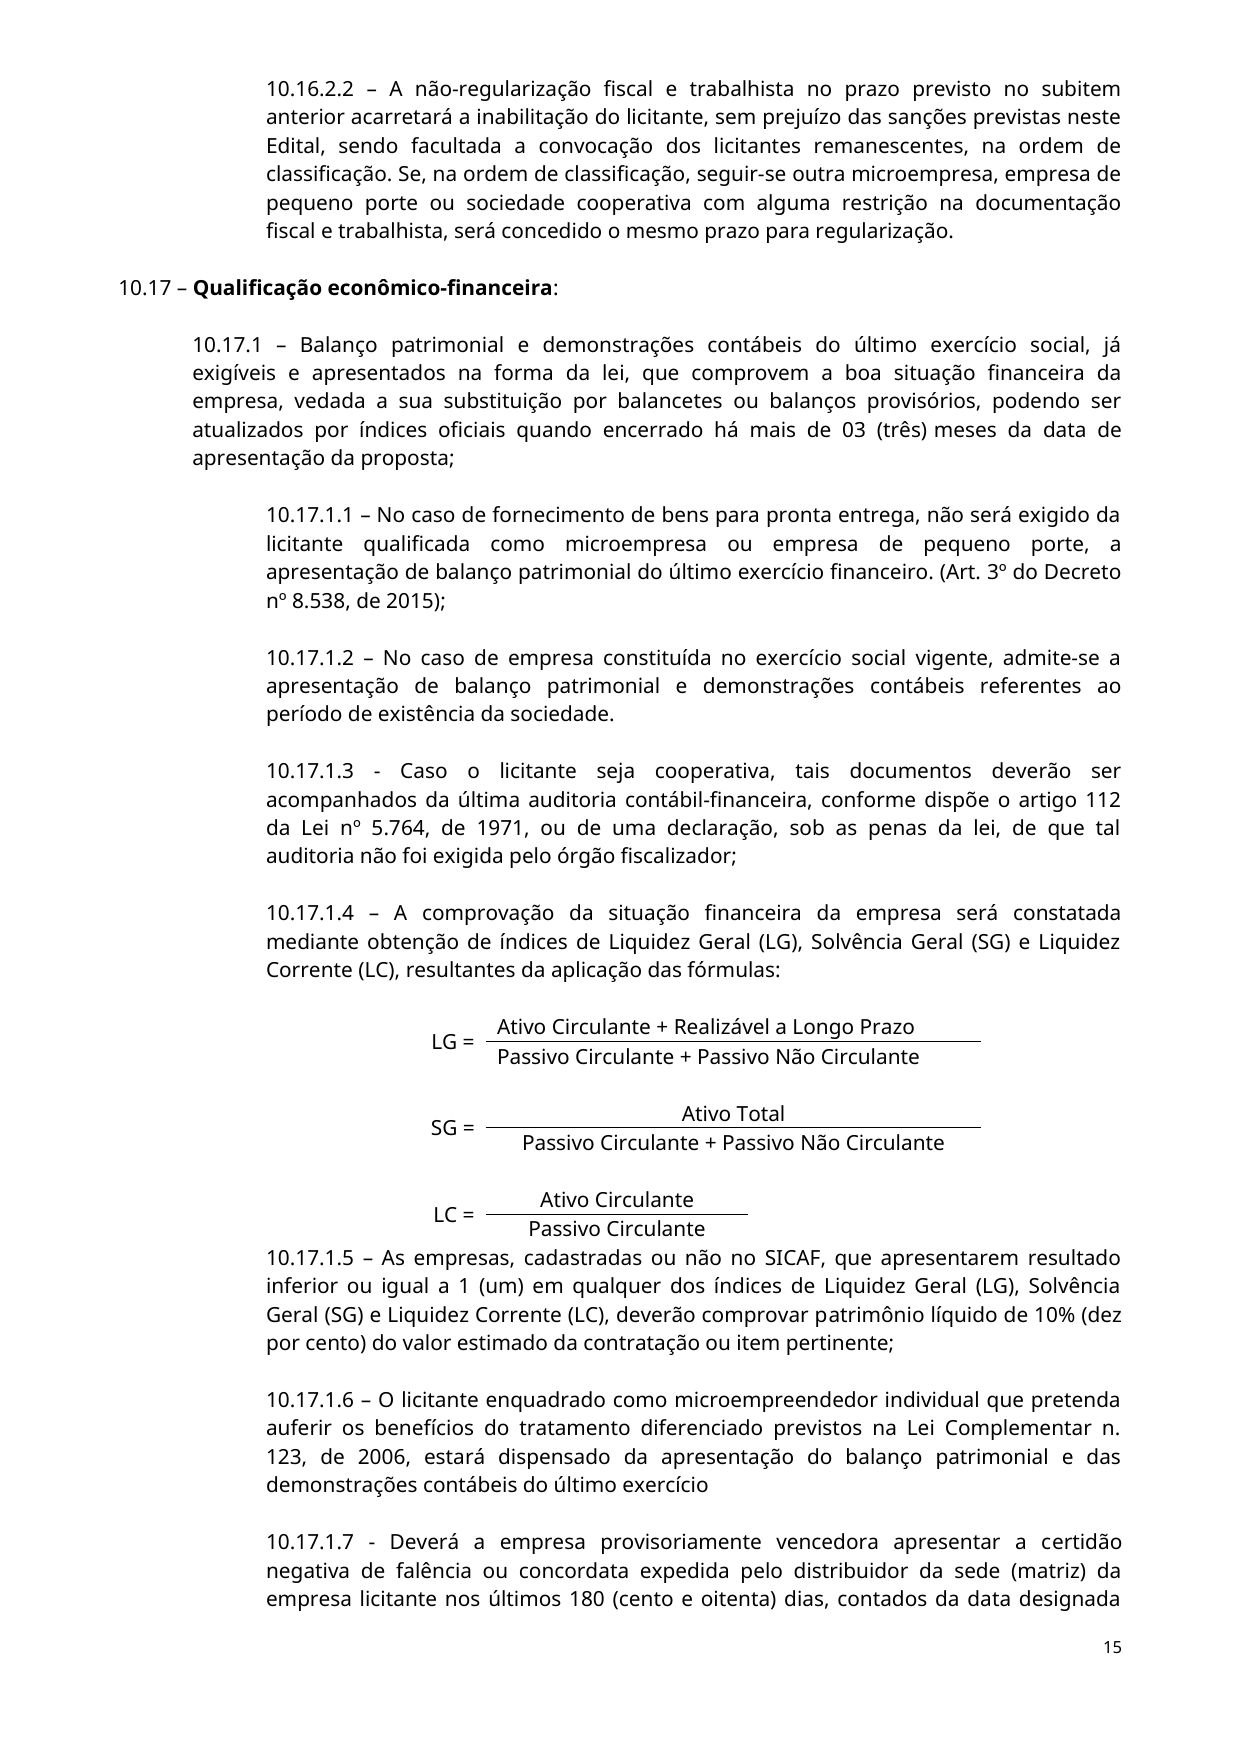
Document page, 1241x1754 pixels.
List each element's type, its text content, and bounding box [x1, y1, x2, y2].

text 10.17.1.2 – No caso de empresa constituída no exercício social vigente, admite-se a apresentação de balanço patrimonial e demonstrações contábeis referentes ao período de existência da sociedade. [266, 643, 1122, 728]
table_header LG = [289, 1012, 486, 1070]
text 10.17.1.7 - Deverá a empresa provisoriamente vencedora apresentar a certidão negativa de falência ou concordata expedida pelo distribuidor da sede (matriz) da empresa licitante nos últimos 180 (cento e oitenta) dias, contados da data designada [266, 1527, 1122, 1613]
text 10.17.1.3 - Caso o licitante seja cooperativa, tais documentos deverão ser acompanhados da última auditoria contábil-financeira, conforme dispõe o artigo 112 da Lei nº 5.764, de 1971, ou de uma declaração, sob as penas da lei, de que tal auditoria não foi exigida pelo órgão fiscalizador; [266, 756, 1122, 870]
table_cell Passivo Circulante [486, 1215, 748, 1243]
table_header Ativo Circulante + Realizável a Longo Prazo [486, 1012, 981, 1041]
text 10.17.1 – Balanço patrimonial e demonstrações contábeis do último exercício social, já exigíveis e apresentados na forma da lei, que comprovem a boa situação financeira da empresa, vedada a sua substituição por balancetes ou balanços provisórios, podendo ser atualizados por índices oficiais quando encerrado há mais de 03 (três) meses da data de apresentação da proposta; [192, 330, 1122, 472]
table_header Ativo Total [486, 1099, 981, 1127]
text 10.17 – Qualificação econômico-financeira: [118, 273, 1122, 301]
table_header Ativo Circulante [486, 1185, 748, 1213]
text 10.17.1.4 – A comprovação da situação financeira da empresa será constatada mediante obtenção de índices de Liquidez Geral (LG), Solvência Geral (SG) e Liquidez Corrente (LC), resultantes da aplicação das fórmulas: [266, 898, 1122, 984]
text 10.17.1.6 – O licitante enquadrado como microempreendedor individual que pretenda auferir os benefícios do tratamento diferenciado previstos na Lei Complementar n. 123, de 2006, estará dispensado da apresentação do balanço patrimonial e das demonstrações contábeis do último exercício [266, 1385, 1122, 1499]
table_cell Passivo Circulante + Passivo Não Circulante [486, 1128, 981, 1157]
text 10.17.1.5 – As empresas, cadastradas ou não no SICAF, que apresentarem resultado inferior ou igual a 1 (um) em qualquer dos índices de Liquidez Geral (LG), Solvência Geral (SG) e Liquidez Corrente (LC), deverão comprovar patrimônio líquido de 10% (dez por cento) do valor estimado da contratação ou item pertinente; [266, 1243, 1122, 1357]
text 10.16.2.2 – A não-regularização fiscal e trabalhista no prazo previsto no subitem anterior acarretará a inabilitação do licitante, sem prejuízo das sanções previstas neste Edital, sendo facultada a convocação dos licitantes remanescentes, na ordem de classificação. Se, na ordem de classificação, seguir-se outra microempresa, empresa de pequeno porte ou sociedade cooperativa com alguma restrição na documentação fiscal e trabalhista, será concedido o mesmo prazo para regularização. [266, 74, 1122, 244]
table_cell Passivo Circulante + Passivo Não Circulante [486, 1042, 981, 1070]
text 10.17.1.1 – No caso de fornecimento de bens para pronta entrega, não será exigido da licitante qualificada como microempresa ou empresa de pequeno porte, a apresentação de balanço patrimonial do último exercício financeiro. (Art. 3º do Decreto nº 8.538, de 2015); [266, 500, 1122, 614]
table_header SG = [282, 1099, 486, 1157]
table_header LC = [377, 1185, 486, 1243]
